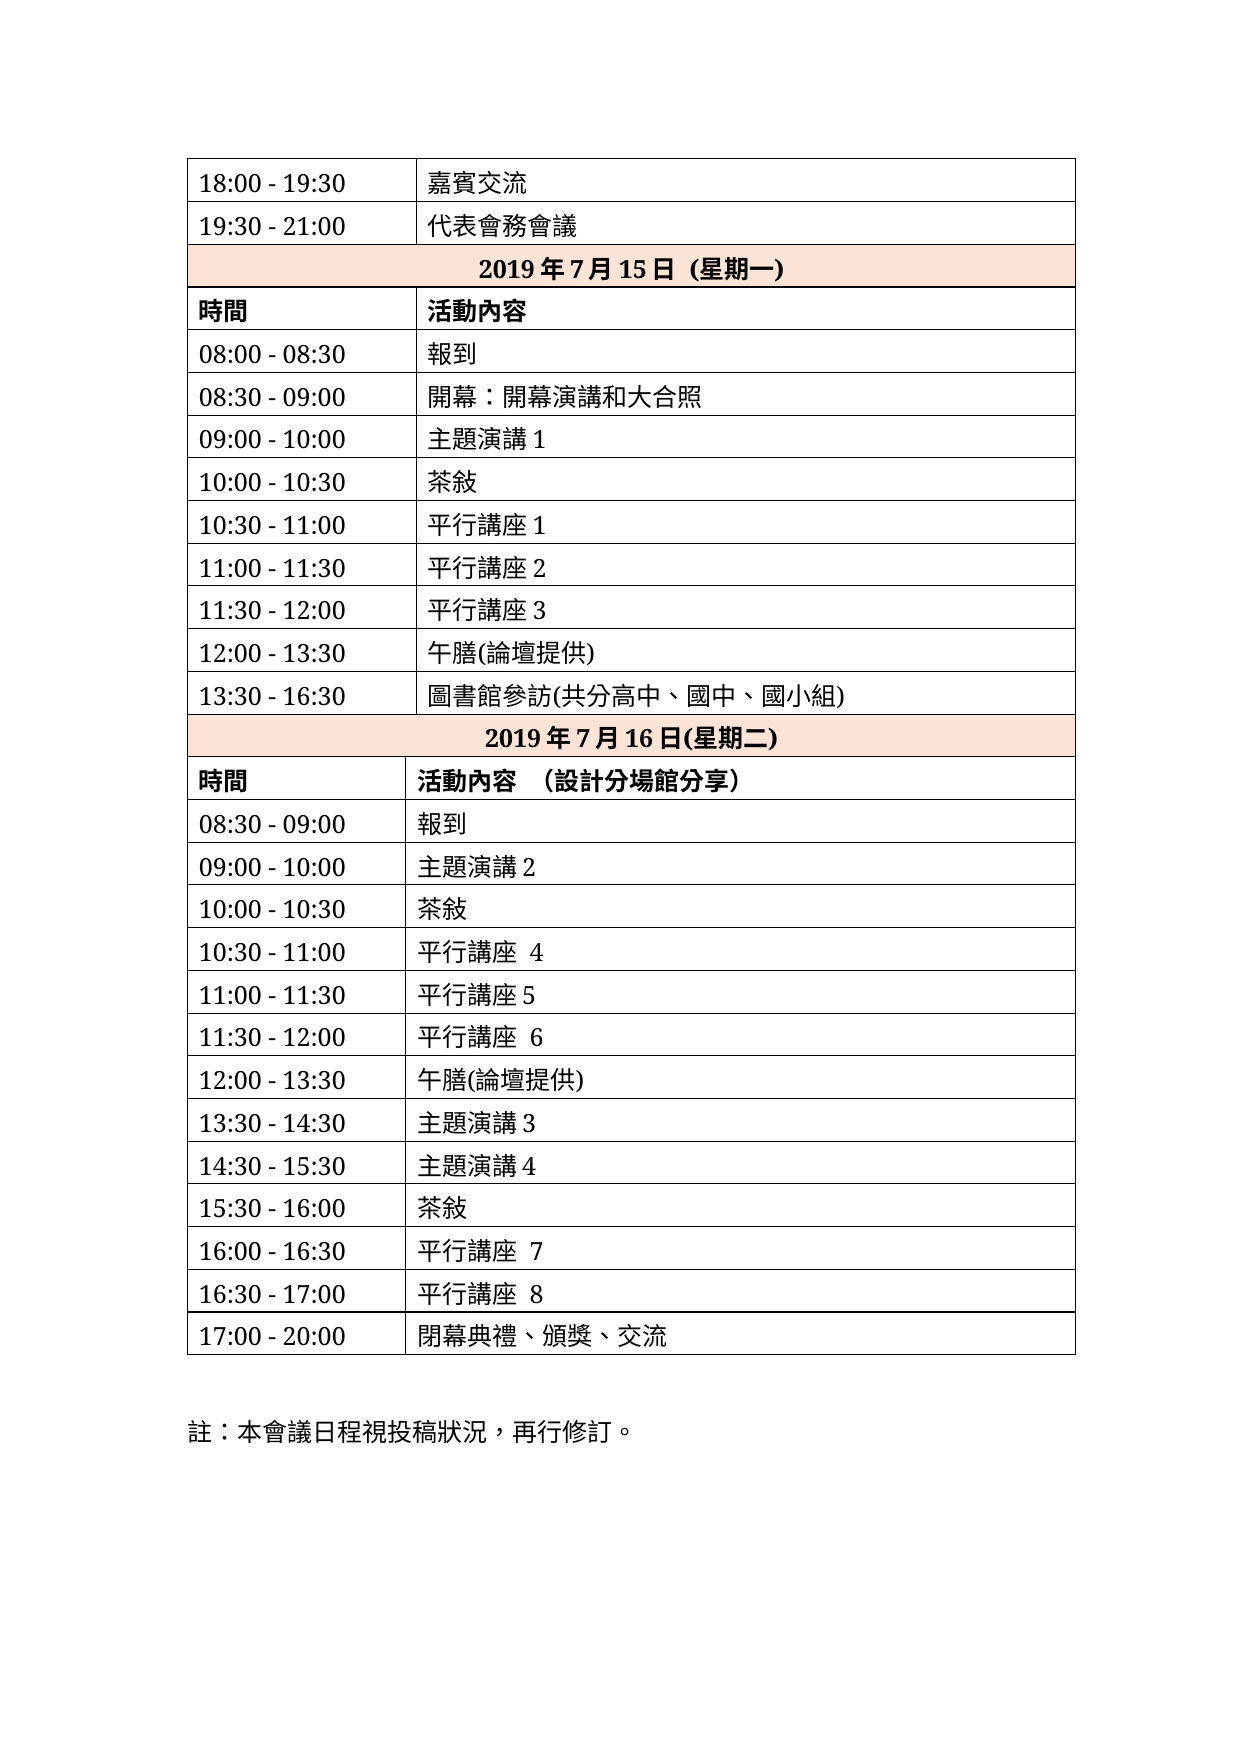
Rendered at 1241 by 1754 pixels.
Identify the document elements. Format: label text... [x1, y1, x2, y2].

table_cell 平行講座1 [417, 501, 1075, 543]
table_cell 主題演講3 [406, 1099, 1075, 1141]
table_cell 08:30 - 09:00 [188, 373, 416, 414]
table_cell 平行講座5 [406, 971, 1075, 1012]
table_cell 17:00 - 20:00 [188, 1313, 405, 1354]
table_cell 12:00 - 13:30 [188, 1056, 405, 1098]
table_cell 報到 [417, 330, 1075, 372]
table_cell 活動內容 [417, 288, 1075, 329]
table_cell 09:00 - 10:00 [188, 416, 416, 457]
table_cell 圖書館參訪(共分高中、國中、國小組) [417, 672, 1075, 713]
table_cell 茶敍 [406, 885, 1075, 927]
table_cell 11:30 - 12:00 [188, 586, 416, 628]
table_cell 2019年7月15日 (星期一) [188, 245, 1075, 286]
table_cell 平行講座 6 [406, 1014, 1075, 1055]
table_cell 閉幕典禮、頒獎、交流 [406, 1313, 1075, 1354]
table_cell 嘉賓交流 [417, 159, 1075, 201]
table_cell 平行講座 7 [406, 1227, 1075, 1269]
table_cell 10:00 - 10:30 [188, 885, 405, 927]
table_cell 主題演講1 [417, 416, 1075, 457]
table_cell 10:30 - 11:00 [188, 928, 405, 970]
table_cell 11:30 - 12:00 [188, 1014, 405, 1055]
table_cell 活動內容 （設計分場館分享） [406, 757, 1075, 799]
table_cell 平行講座 4 [406, 928, 1075, 970]
table_cell 14:30 - 15:30 [188, 1142, 405, 1183]
table_cell 主題演講4 [406, 1142, 1075, 1183]
table_cell 報到 [406, 800, 1075, 842]
table_cell 08:30 - 09:00 [188, 800, 405, 842]
table_cell 15:30 - 16:00 [188, 1184, 405, 1226]
table_cell 10:00 - 10:30 [188, 458, 416, 500]
table_cell 時間 [188, 757, 405, 799]
table_cell 平行講座 8 [406, 1270, 1075, 1311]
table_cell 茶敍 [417, 458, 1075, 500]
table_cell 開幕：開幕演講和大合照 [417, 373, 1075, 414]
table_cell 主題演講2 [406, 843, 1075, 884]
table_cell 18:00 - 19:30 [188, 159, 416, 201]
table_cell 平行講座2 [417, 544, 1075, 585]
table_cell 11:00 - 11:30 [188, 971, 405, 1012]
table_cell 午膳(論壇提供) [417, 629, 1075, 671]
table_cell 2019年7月16日(星期二) [188, 715, 1075, 756]
table_cell 13:30 - 14:30 [188, 1099, 405, 1141]
table_cell 09:00 - 10:00 [188, 843, 405, 884]
table_cell 茶敍 [406, 1184, 1075, 1226]
table_cell 11:00 - 11:30 [188, 544, 416, 585]
table_cell 12:00 - 13:30 [188, 629, 416, 671]
text 註：本會議日程視投稿狀況，再行修訂。 [187, 1389, 1053, 1452]
table_cell 13:30 - 16:30 [188, 672, 416, 713]
table_cell 16:00 - 16:30 [188, 1227, 405, 1269]
table_cell 10:30 - 11:00 [188, 501, 416, 543]
table_cell 19:30 - 21:00 [188, 202, 416, 244]
table_cell 代表會務會議 [417, 202, 1075, 244]
table_cell 平行講座3 [417, 586, 1075, 628]
table_cell 16:30 - 17:00 [188, 1270, 405, 1311]
table_cell 08:00 - 08:30 [188, 330, 416, 372]
table_cell 午膳(論壇提供) [406, 1056, 1075, 1098]
table_cell 時間 [188, 288, 416, 329]
